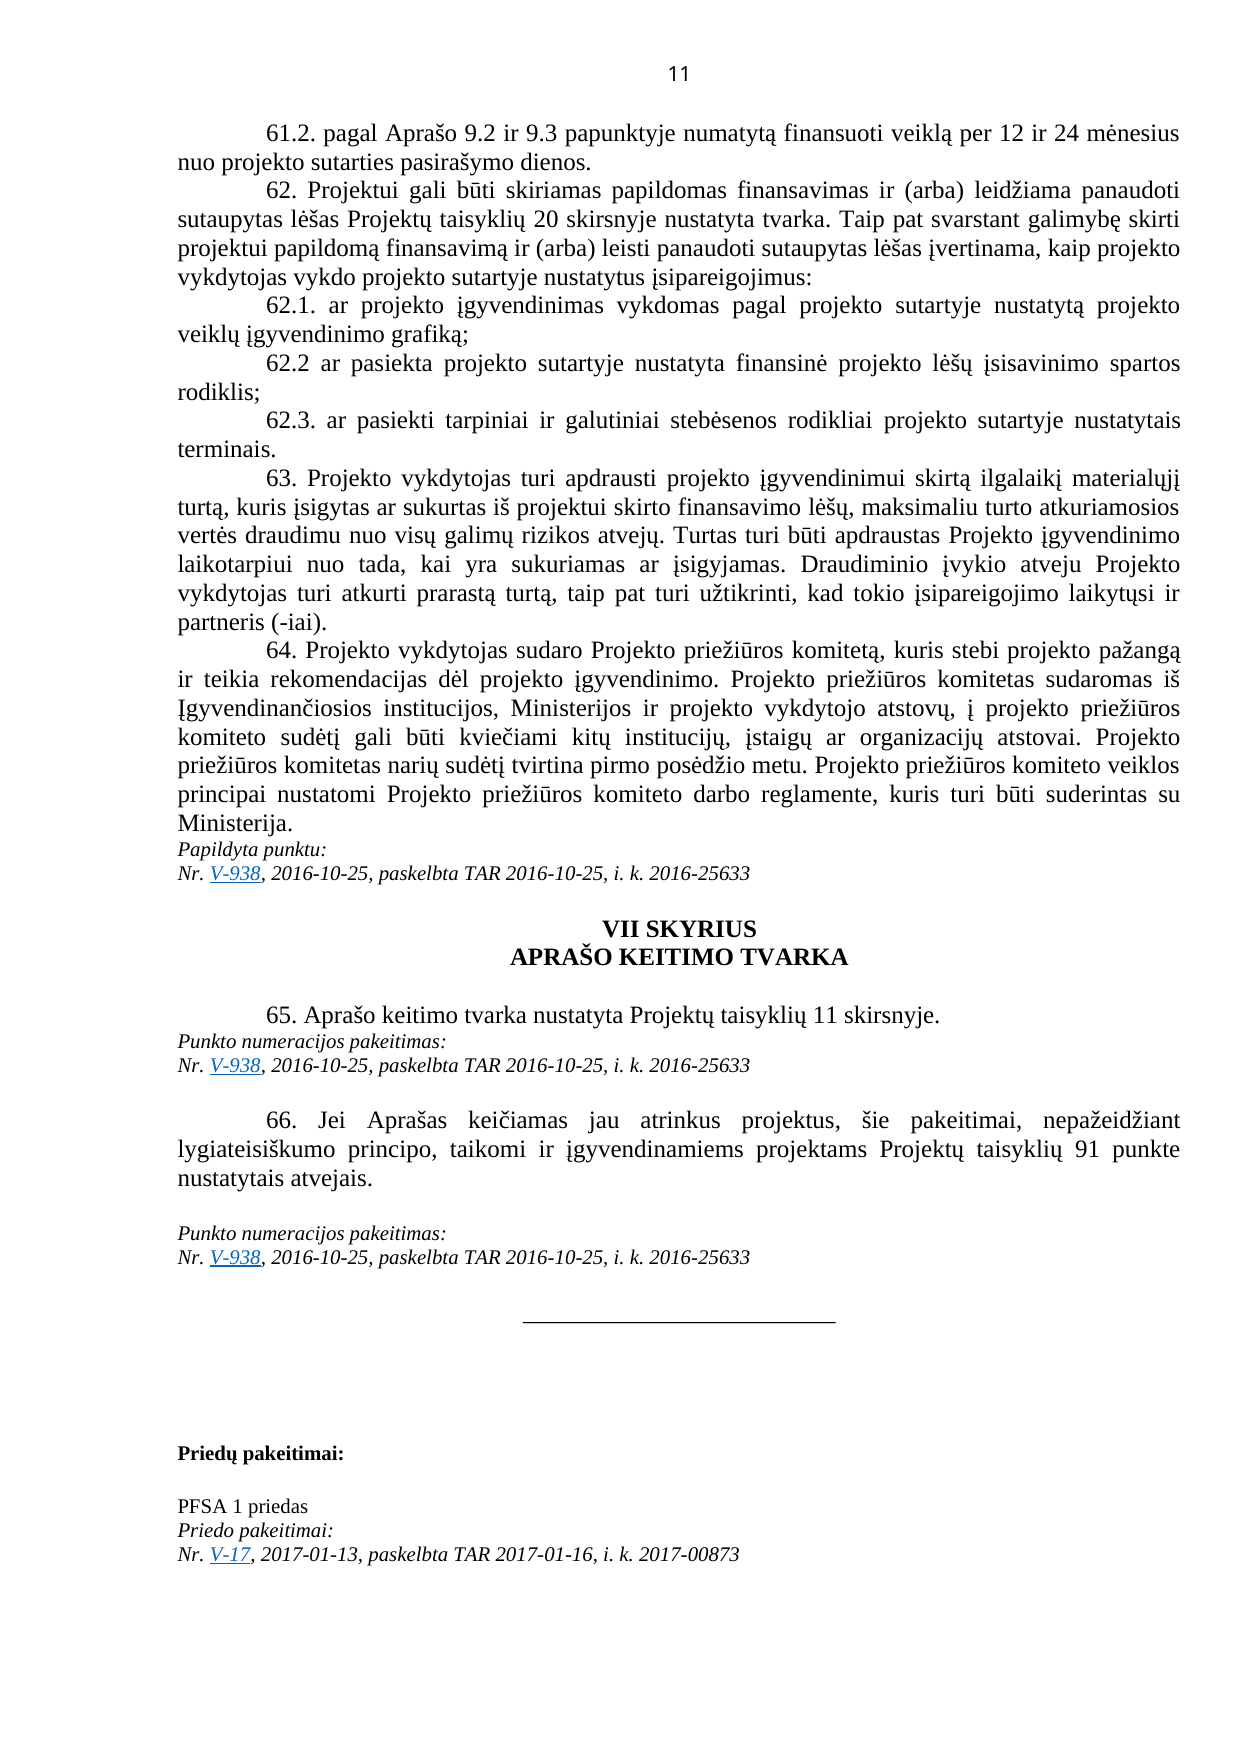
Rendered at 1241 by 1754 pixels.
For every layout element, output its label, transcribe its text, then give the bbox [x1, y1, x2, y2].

text Punkto numeracijos pakeitimas: [177, 1221, 1181, 1245]
text Nr. V-17, 2017-01-13, paskelbta TAR 2017-01-16, i. k. 2017-00873 [177, 1542, 1181, 1566]
text 62.2 ar pasiekta projekto sutartyje nustatyta finansinė projekto lėšų įsisavinimo spartos rodiklis; [177, 348, 1181, 406]
text APRAŠO KEITIMO TVARKA [177, 942, 1181, 971]
text Punkto numeracijos pakeitimas: [177, 1029, 1181, 1053]
text 61.2. pagal Aprašo 9.2 ir 9.3 papunktyje numatytą finansuoti veiklą per 12 ir 24 mėnesius nuo projekto sutarties pasirašymo dienos. [177, 118, 1181, 176]
text 64. Projekto vykdytojas sudaro Projekto priežiūros komitetą, kuris stebi projekto pažangą ir teikia rekomendacijas dėl projekto įgyvendinimo. Projekto priežiūros komitetas sudaromas iš Įgyvendinančiosios institucijos, Ministerijos ir projekto vykdytojo atstovų, į projekto priežiūros komiteto sudėtį gali būti kviečiami kitų institucijų, įstaigų ar organizacijų atstovai. Projekto priežiūros komitetas narių sudėtį tvirtina pirmo posėdžio metu. Projekto priežiūros komiteto veiklos principai nustatomi Projekto priežiūros komiteto darbo reglamente, kuris turi būti suderintas su Ministerija. [177, 636, 1181, 837]
text Nr. V-938, 2016-10-25, paskelbta TAR 2016-10-25, i. k. 2016-25633 [177, 1053, 1181, 1077]
text PFSA 1 priedas [177, 1494, 1181, 1518]
text Priedo pakeitimai: [177, 1518, 1181, 1542]
text _________________________ [177, 1297, 1181, 1326]
text 63. Projekto vykdytojas turi apdrausti projekto įgyvendinimui skirtą ilgalaikį materialųjį turtą, kuris įsigytas ar sukurtas iš projektui skirto finansavimo lėšų, maksimaliu turto atkuriamosios vertės draudimu nuo visų galimų rizikos atvejų. Turtas turi būti apdraustas Projekto įgyvendinimo laikotarpiui nuo tada, kai yra sukuriamas ar įsigyjamas. Draudiminio įvykio atveju Projekto vykdytojas turi atkurti prarastą turtą, taip pat turi užtikrinti, kad tokio įsipareigojimo laikytųsi ir partneris (-iai). [177, 463, 1181, 636]
text Priedų pakeitimai: [177, 1441, 1181, 1465]
text Nr. V-938, 2016-10-25, paskelbta TAR 2016-10-25, i. k. 2016-25633 [177, 1245, 1181, 1269]
text 66. Jei Aprašas keičiamas jau atrinkus projektus, šie pakeitimai, nepažeidžiant lygiateisiškumo principo, taikomi ir įgyvendinamiems projektams Projektų taisyklių 91 punkte nustatytais atvejais. [177, 1106, 1181, 1192]
text Nr. V-938, 2016-10-25, paskelbta TAR 2016-10-25, i. k. 2016-25633 [177, 861, 1181, 885]
text 65. Aprašo keitimo tvarka nustatyta Projektų taisyklių 11 skirsnyje. [177, 1000, 1181, 1029]
text 62.1. ar projekto įgyvendinimas vykdomas pagal projekto sutartyje nustatytą projekto veiklų įgyvendinimo grafiką; [177, 291, 1181, 348]
text 62.3. ar pasiekti tarpiniai ir galutiniai stebėsenos rodikliai projekto sutartyje nustatytais terminais. [177, 406, 1181, 463]
text Papildyta punktu: [177, 837, 1181, 861]
text 62. Projektui gali būti skiriamas papildomas finansavimas ir (arba) leidžiama panaudoti sutaupytas lėšas Projektų taisyklių 20 skirsnyje nustatyta tvarka. Taip pat svarstant galimybę skirti projektui papildomą finansavimą ir (arba) leisti panaudoti sutaupytas lėšas įvertinama, kaip projekto vykdytojas vykdo projekto sutartyje nustatytus įsipareigojimus: [177, 176, 1181, 291]
text VII SKYRIUS [177, 914, 1181, 942]
